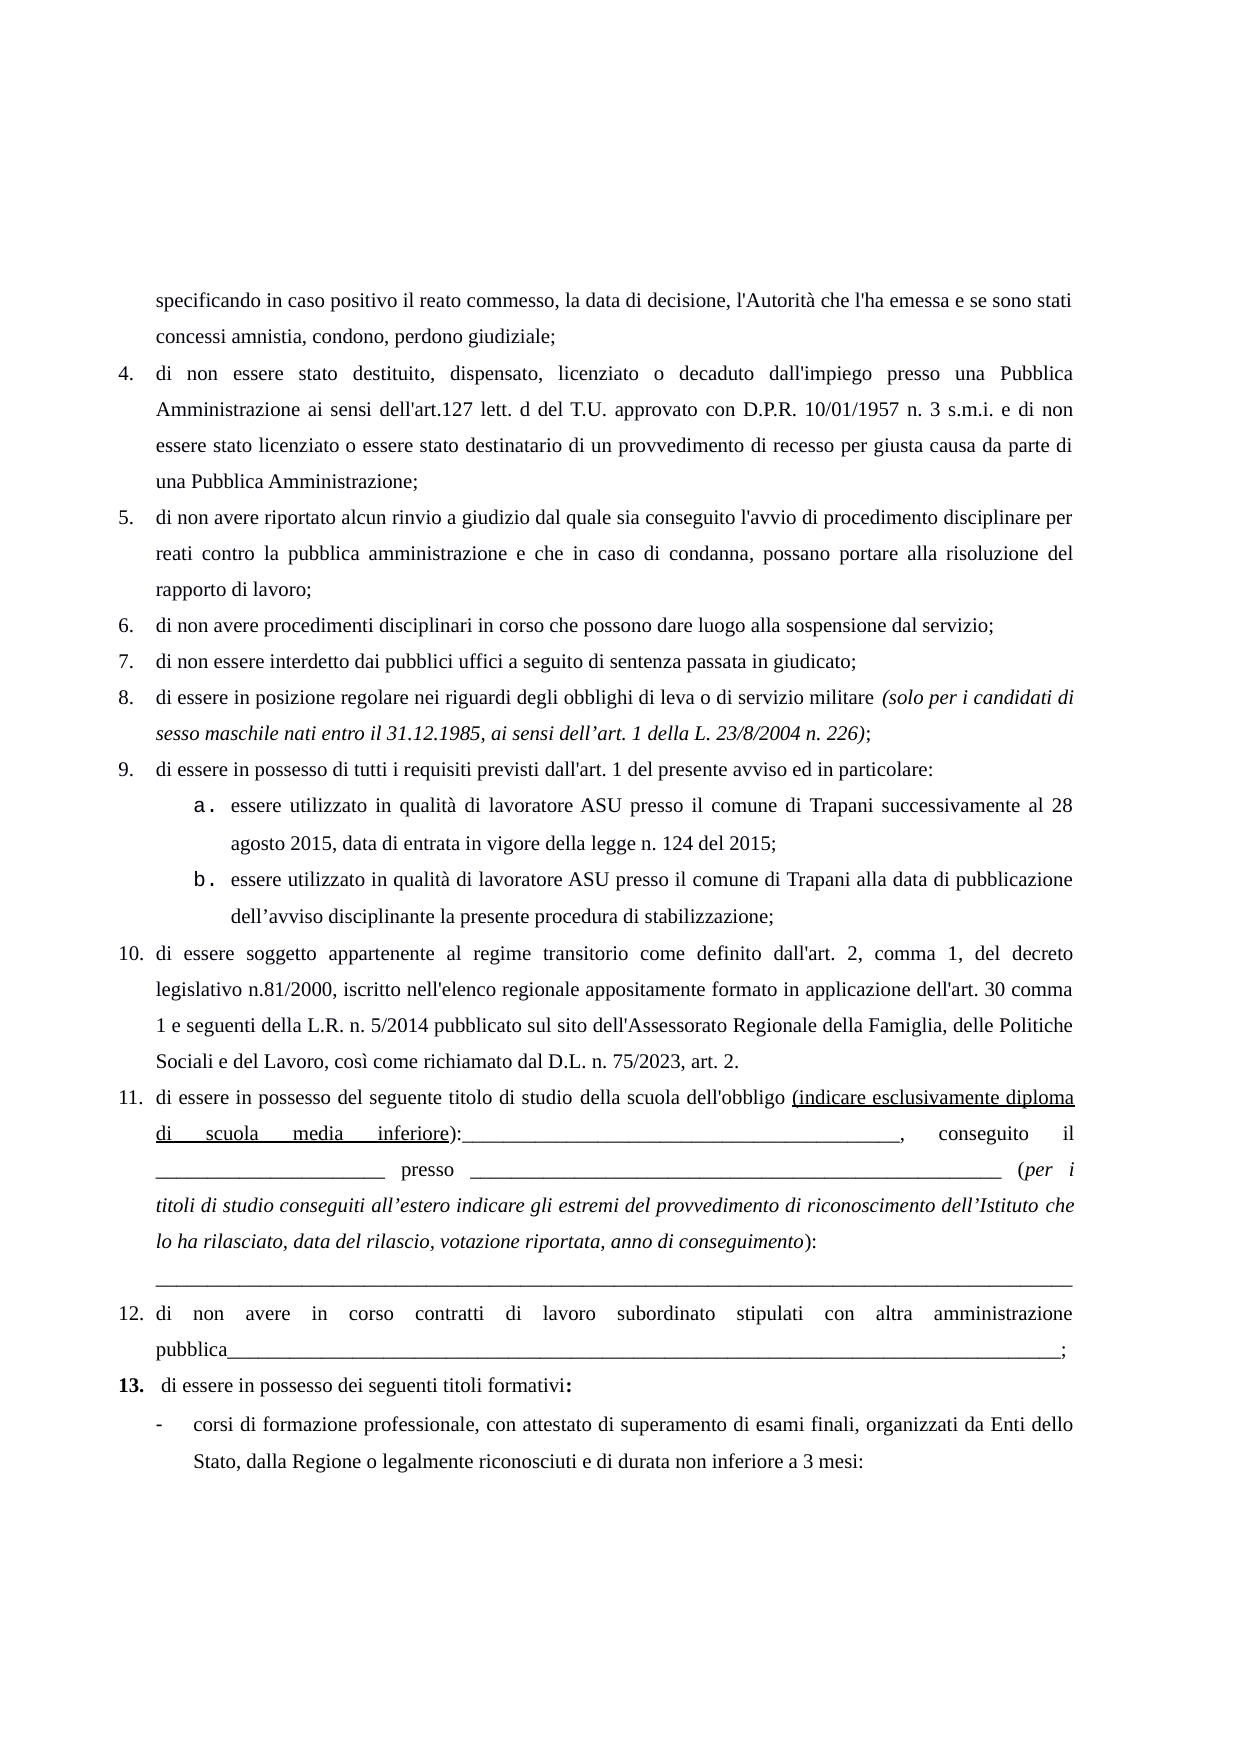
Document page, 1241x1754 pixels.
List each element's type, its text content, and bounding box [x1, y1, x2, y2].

list di essere in possesso di tutti i requisiti previsti dall'art. 1 del presente avviso ed in particolare: [118, 757, 1074, 781]
list di essere in possesso del seguente titolo di studio della scuola dell'obbligo (indicare esclusivamente diploma di scuola media inferiore):__________________________________________, conseguito il ______________________ presso ___________________________________________________ (per i titoli di studio conseguiti all’estero indicare gli estremi del provvedimento di riconoscimento dell’Istituto che lo ha rilasciato, data del rilascio, votazione riportata, anno di conseguimento): [118, 1085, 1074, 1253]
list di essere in possesso dei seguenti titoli formativi: [118, 1373, 1074, 1397]
list ________________________________________________________________________________________ [118, 1265, 1074, 1289]
list di non essere interdetto dai pubblici uffici a seguito di sentenza passata in giudicato; [118, 649, 1074, 673]
list essere utilizzato in qualità di lavoratore ASU presso il comune di Trapani alla data di pubblicazione dell’avviso disciplinante la presente procedura di stabilizzazione; [193, 867, 1074, 928]
list di non avere riportato alcun rinvio a giudizio dal quale sia conseguito l'avvio di procedimento disciplinare per reati contro la pubblica amministrazione e che in caso di condanna, possano portare alla risoluzione del rapporto di lavoro; [118, 505, 1074, 601]
list di non essere stato destituito, dispensato, licenziato o decaduto dall'impiego presso una Pubblica Amministrazione ai sensi dell'art.127 lett. d del T.U. approvato con D.P.R. 10/01/1957 n. 3 s.m.i. e di non essere stato licenziato o essere stato destinatario di un provvedimento di recesso per giusta causa da parte di una Pubblica Amministrazione; [118, 361, 1074, 493]
list di non avere in corso contratti di lavoro subordinato stipulati con altra amministrazione pubblica________________________________________________________________________________; [118, 1301, 1074, 1361]
list corsi di formazione professionale, con attestato di superamento di esami finali, organizzati da Enti dello Stato, dalla Regione o legalmente riconosciuti e di durata non inferiore a 3 mesi: [156, 1409, 1074, 1473]
list di non avere procedimenti disciplinari in corso che possono dare luogo alla sospensione dal servizio; [118, 613, 1074, 637]
list essere utilizzato in qualità di lavoratore ASU presso il comune di Trapani successivamente al 28 agosto 2015, data di entrata in vigore della legge n. 124 del 2015; [193, 793, 1074, 855]
list di essere soggetto appartenente al regime transitorio come definito dall'art. 2, comma 1, del decreto legislativo n.81/2000, iscritto nell'elenco regionale appositamente formato in applicazione dell'art. 30 comma 1 e seguenti della L.R. n. 5/2014 pubblicato sul sito dell'Assessorato Regionale della Famiglia, delle Politiche Sociali e del Lavoro, così come richiamato dal D.L. n. 75/2023, art. 2. [118, 941, 1074, 1073]
list specificando in caso positivo il reato commesso, la data di decisione, l'Autorità che l'ha emessa e se sono stati concessi amnistia, condono, perdono giudiziale; [118, 288, 1074, 348]
list di essere in posizione regolare nei riguardi degli obblighi di leva o di servizio militare (solo per i candidati di sesso maschile nati entro il 31.12.1985, ai sensi dell’art. 1 della L. 23/8/2004 n. 226); [118, 685, 1074, 745]
